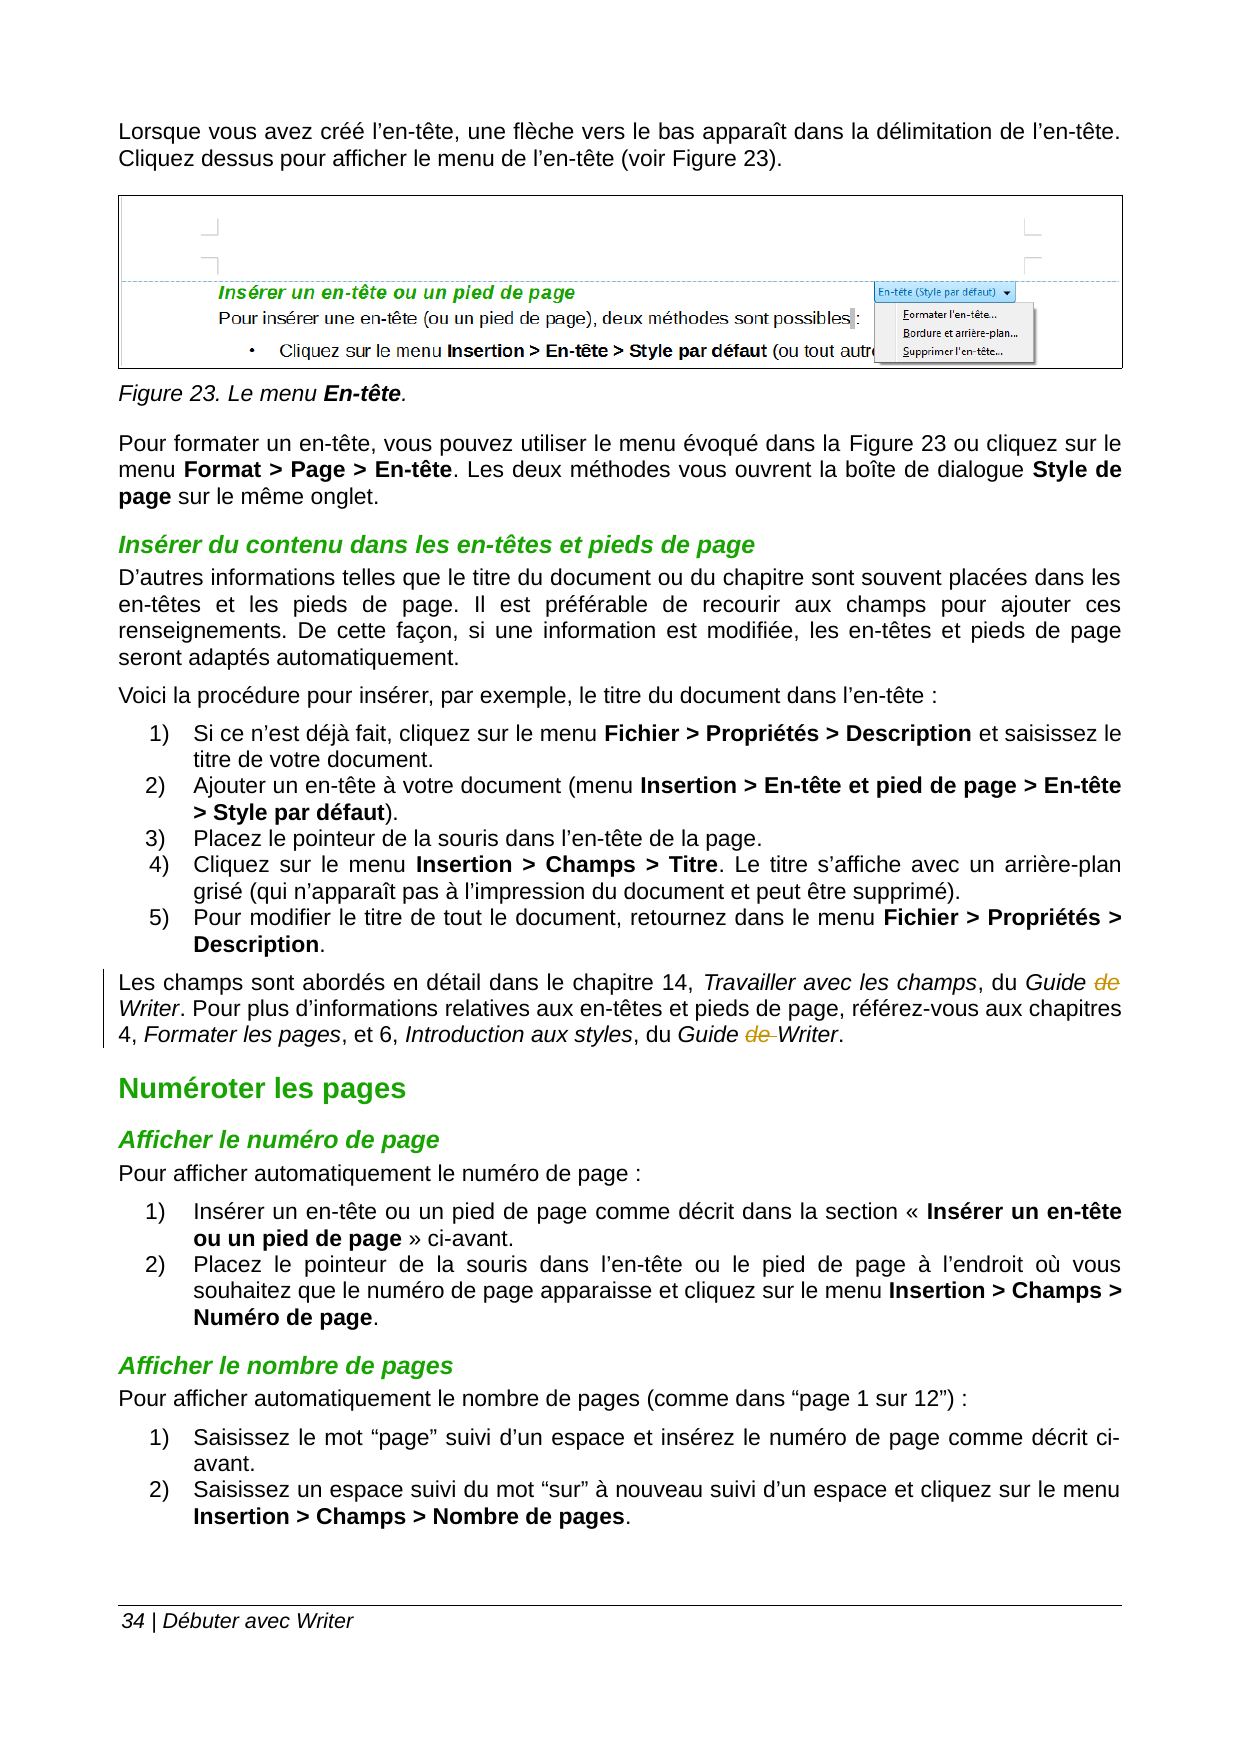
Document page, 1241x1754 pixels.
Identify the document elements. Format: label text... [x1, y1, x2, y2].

list Cliquez sur le menu Insertion > Champs > Titre. Le titre s’affiche avec un arrière-plan grisé (qui n’apparaît pas à l’impression du document et peut être supprimé). [169, 851, 1122, 904]
list Si ce n’est déjà fait, cliquez sur le menu Fichier > Propriétés > Description et saisissez le titre de votre document. [169, 720, 1122, 772]
text [118, 188, 1122, 195]
picture [121, 197, 1119, 366]
text Figure 23. Le menu En-tête. [118, 369, 1122, 406]
text Lorsque vous avez créé l’en-tête, une flèche vers le bas apparaît dans la délimitation de l’en-tête. Cliquez dessus pour afficher le menu de l’en-tête (voir Figure 23). [118, 118, 1122, 171]
list Insérer un en-tête ou un pied de page comme décrit dans la section « Insérer un en-tête ou un pied de page » ci-avant. [165, 1198, 1122, 1251]
list Placez le pointeur de la souris dans l’en-tête de la page. [165, 825, 1122, 851]
list Saisissez le mot “page” suivi d’un espace et insérez le numéro de page comme décrit ci-avant. [169, 1423, 1122, 1476]
list Ajouter un en-tête à votre document (menu Insertion > En-tête et pied de page > En-tête > Style par défaut). [165, 772, 1122, 825]
subtitle Insérer du contenu dans les en-têtes et pieds de page [118, 530, 1122, 558]
text Pour afficher automatiquement le nombre de pages (comme dans “page 1 sur 12”) : [118, 1385, 1122, 1412]
subtitle Numéroter les pages [118, 1071, 1122, 1105]
list Pour modifier le titre de tout le document, retournez dans le menu Fichier > Propriétés > Description. [169, 904, 1122, 957]
text Les champs sont abordés en détail dans le chapitre 14, Travailler avec les champs, du Guide Writer. Pour plus d’informations relatives aux en-têtes et pieds de page, référez-vous aux chapitres 4, Formater les pages, et 6, Introduction aux styles, du Guide Writer. [118, 969, 1122, 1048]
list Saisissez un espace suivi du mot “sur” à nouveau suivi d’un espace et cliquez sur le menu Insertion > Champs > Nombre de pages. [169, 1476, 1122, 1529]
subtitle Afficher le numéro de page [118, 1126, 1122, 1154]
list Placez le pointeur de la souris dans l’en-tête ou le pied de page à l’endroit où vous souhaitez que le numéro de page apparaisse et cliquez sur le menu Insertion > Champs > Numéro de page. [165, 1251, 1122, 1330]
text Pour afficher automatiquement le numéro de page : [118, 1160, 1122, 1187]
text Voici la procédure pour insérer, par exemple, le titre du document dans l’en-tête : [118, 682, 1122, 708]
text Pour formater un en-tête, vous pouvez utiliser le menu évoqué dans la Figure 23 ou cliquez sur le menu Format > Page > En-tête. Les deux méthodes vous ouvrent la boîte de dialogue Style de page sur le même onglet. [118, 430, 1122, 509]
text [119, 196, 1122, 368]
subtitle Afficher le nombre de pages [118, 1351, 1122, 1379]
text D’autres informations telles que le titre du document ou du chapitre sont souvent placées dans les en-têtes et les pieds de page. Il est préférable de recourir aux champs pour ajouter ces renseignements. De cette façon, si une information est modifiée, les en-têtes et pieds de page seront adaptés automatiquement. [118, 564, 1122, 670]
